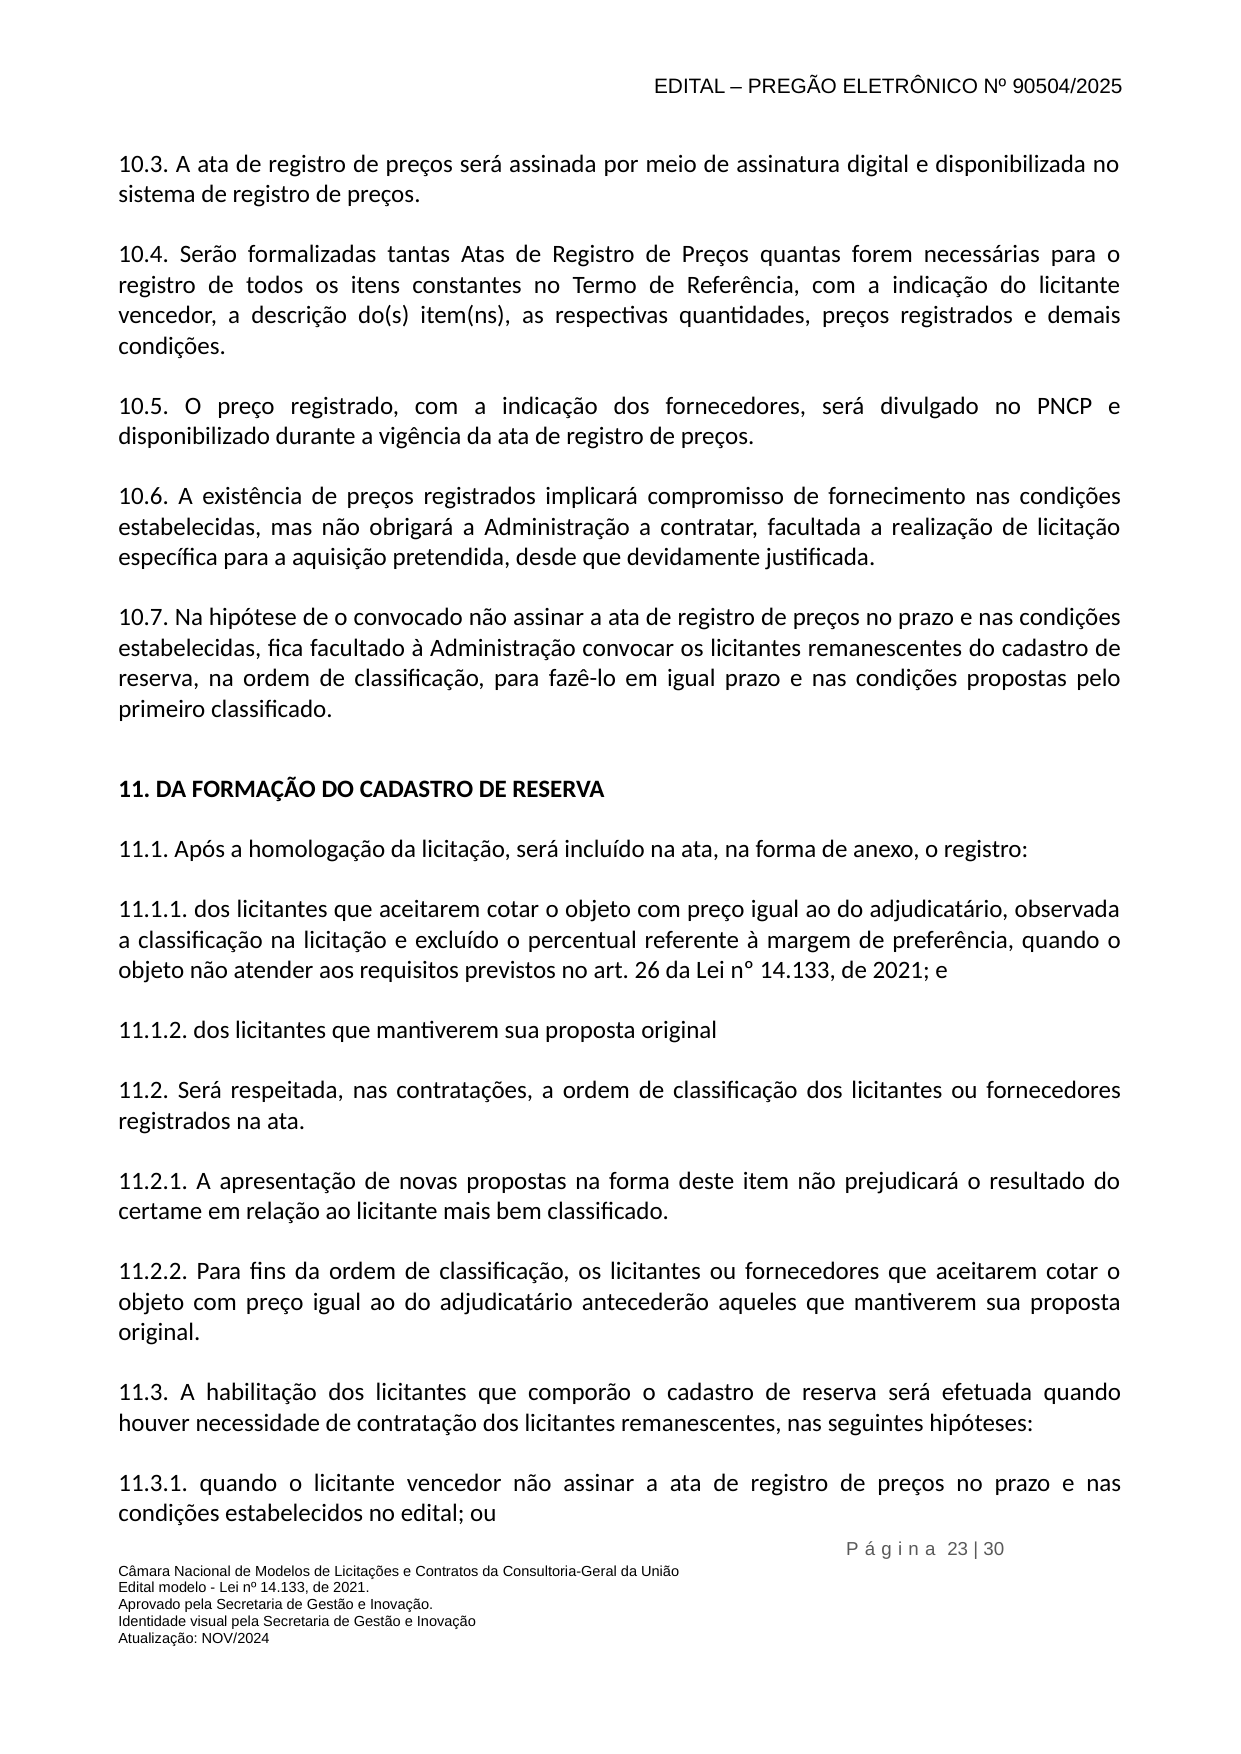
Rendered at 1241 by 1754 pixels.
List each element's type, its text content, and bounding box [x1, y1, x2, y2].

text 11.2.2. Para fins da ordem de classificação, os licitantes ou fornecedores que aceitarem cotar o objeto com preço igual ao do adjudicatário antecederão aqueles que mantiverem sua proposta original. [118, 1256, 1122, 1347]
text 10.7. Na hipótese de o convocado não assinar a ata de registro de preços no prazo e nas condições estabelecidas, fica facultado à Administração convocar os licitantes remanescentes do cadastro de reserva, na ordem de classificação, para fazê-lo em igual prazo e nas condições propostas pelo primeiro classificado. [118, 601, 1122, 723]
text 11.1.1. dos licitantes que aceitarem cotar o objeto com preço igual ao do adjudicatário, observada a classificação na licitação e excluído o percentual referente à margem de preferência, quando o objeto não atender aos requisitos previstos no art. 26 da Lei nº 14.133, de 2021; e [118, 893, 1122, 985]
subtitle 11. DA FORMAÇÃO DO CADASTRO DE RESERVA [118, 773, 1122, 804]
text 11.1.2. dos licitantes que mantiverem sua proposta original [118, 1014, 1122, 1045]
text 11.2.1. A apresentação de novas propostas na forma deste item não prejudicará o resultado do certame em relação ao licitante mais bem classificado. [118, 1165, 1122, 1226]
text 10.4. Serão formalizadas tantas Atas de Registro de Preços quantas forem necessárias para o registro de todos os itens constantes no Termo de Referência, com a indicação do licitante vencedor, a descrição do(s) item(ns), as respectivas quantidades, preços registrados e demais condições. [118, 238, 1122, 360]
text 10.5. O preço registrado, com a indicação dos fornecedores, será divulgado no PNCP e disponibilizado durante a vigência da ata de registro de preços. [118, 390, 1122, 451]
text 11.3.1. quando o licitante vencedor não assinar a ata de registro de preços no prazo e nas condições estabelecidos no edital; ou [118, 1467, 1122, 1528]
text 11.1. Após a homologação da licitação, será incluído na ata, na forma de anexo, o registro: [118, 833, 1122, 864]
text 11.3. A habilitação dos licitantes que comporão o cadastro de reserva será efetuada quando houver necessidade de contratação dos licitantes remanescentes, nas seguintes hipóteses: [118, 1377, 1122, 1438]
text 10.6. A existência de preços registrados implicará compromisso de fornecimento nas condições estabelecidas, mas não obrigará a Administração a contratar, facultada a realização de licitação específica para a aquisição pretendida, desde que devidamente justificada. [118, 480, 1122, 572]
text 11.2. Será respeitada, nas contratações, a ordem de classificação dos licitantes ou fornecedores registrados na ata. [118, 1074, 1122, 1136]
text 10.3. A ata de registro de preços será assinada por meio de assinatura digital e disponibilizada no sistema de registro de preços. [118, 148, 1122, 209]
